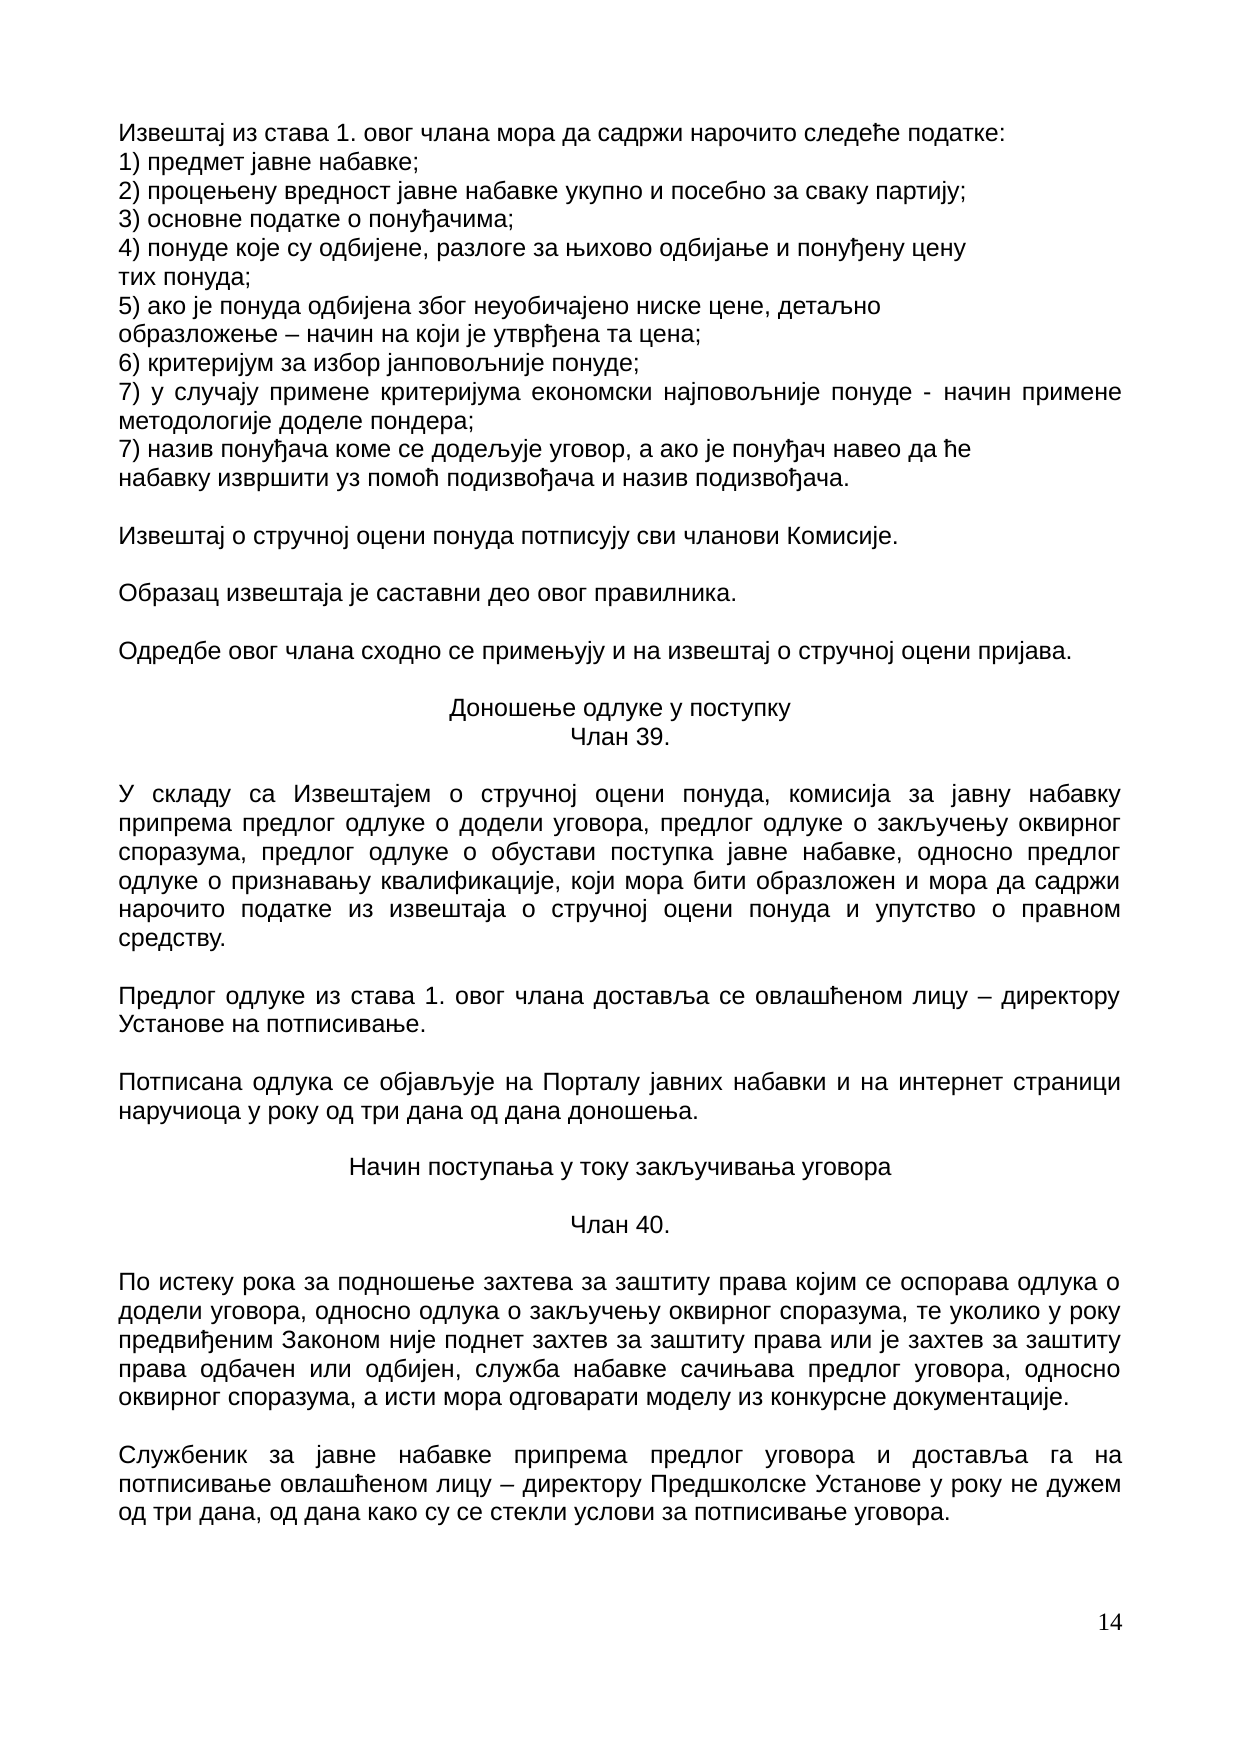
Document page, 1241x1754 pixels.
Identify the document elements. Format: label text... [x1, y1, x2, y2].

text 7) у случају примене критеријума економски најповољније понуде - начин примене методологије доделе пондера; [118, 377, 1122, 434]
text Начин поступања у току закључивања уговора [118, 1152, 1122, 1181]
text Службеник за јавне набавке припрема предлог уговора и доставља га на потписивање овлашћеном лицу – директору Предшколске Установе у року не дужем од три дана, од дана како су се стекли услови за потписивање уговора. [118, 1440, 1122, 1526]
text набавку извршити уз помоћ подизвођача и назив подизвођача. [118, 463, 1122, 492]
text У складу са Извештајем о стручној оцени понуда, комисија за јавну набавку припрема предлог одлуке о додели уговора, предлог одлуке о закључењу оквирног споразума, предлог одлуке о обустави поступка јавне набавке, односно предлог одлуке о признавању квалификације, који мора бити образложен и мора да садржи нарочито податке из извештаја о стручној оцени понуда и упутство о правном средству. [118, 779, 1122, 952]
text Извештај из става 1. овог члана мора да садржи нарочито следеће податке: [118, 118, 1122, 147]
text 3) основне податке о понуђачима; [118, 204, 1122, 233]
text Образац извештаја је саставни део овог правилника. [118, 578, 1122, 607]
text По истеку рока за подношење захтева за заштиту права којим се оспорава одлука о додели уговора, односно одлука о закључењу оквирног споразума, те уколико у року предвиђеним Законом није поднет захтев за заштиту права или је захтев за заштиту права одбачен или одбијен, служба набавке сачињава предлог уговора, односно оквирног споразума, а исти мора одговарати моделу из конкурсне документације. [118, 1267, 1122, 1411]
text Члан 40. [118, 1210, 1122, 1239]
text 4) понуде које су одбијене, разлоге за њихово одбијање и понуђену цену [118, 233, 1122, 262]
text 5) ако је понуда одбијена због неуобичајено ниске цене, детаљно [118, 291, 1122, 319]
text 1) предмет јавне набавке; [118, 147, 1122, 176]
text 7) назив понуђача коме се додељује уговор, а ако је понуђач навео да ће [118, 434, 1122, 463]
text Потписана одлука се објављује на Порталу јавних набавки и на интернет страници наручиоца у року од три дана од дана доношења. [118, 1067, 1122, 1124]
text Одредбе овог члана сходно се примењују и на извештај о стручној оцени пријава. [118, 636, 1122, 664]
text Доношење одлуке у поступку [118, 693, 1122, 722]
text Извештај о стручној оцени понуда потписују сви чланови Комисије. [118, 521, 1122, 549]
text тих понуда; [118, 262, 1122, 291]
text 2) процењену вредност јавне набавке укупно и посебно за сваку партију; [118, 176, 1122, 204]
text Предлог одлуке из става 1. овог члана доставља се овлашћеном лицу – директору Установе на потписивање. [118, 981, 1122, 1038]
text образложење – начин на који је утврђена та цена; [118, 319, 1122, 348]
text 6) критеријум за избор јанповољније понуде; [118, 348, 1122, 377]
text Члaн 39. [118, 722, 1122, 751]
